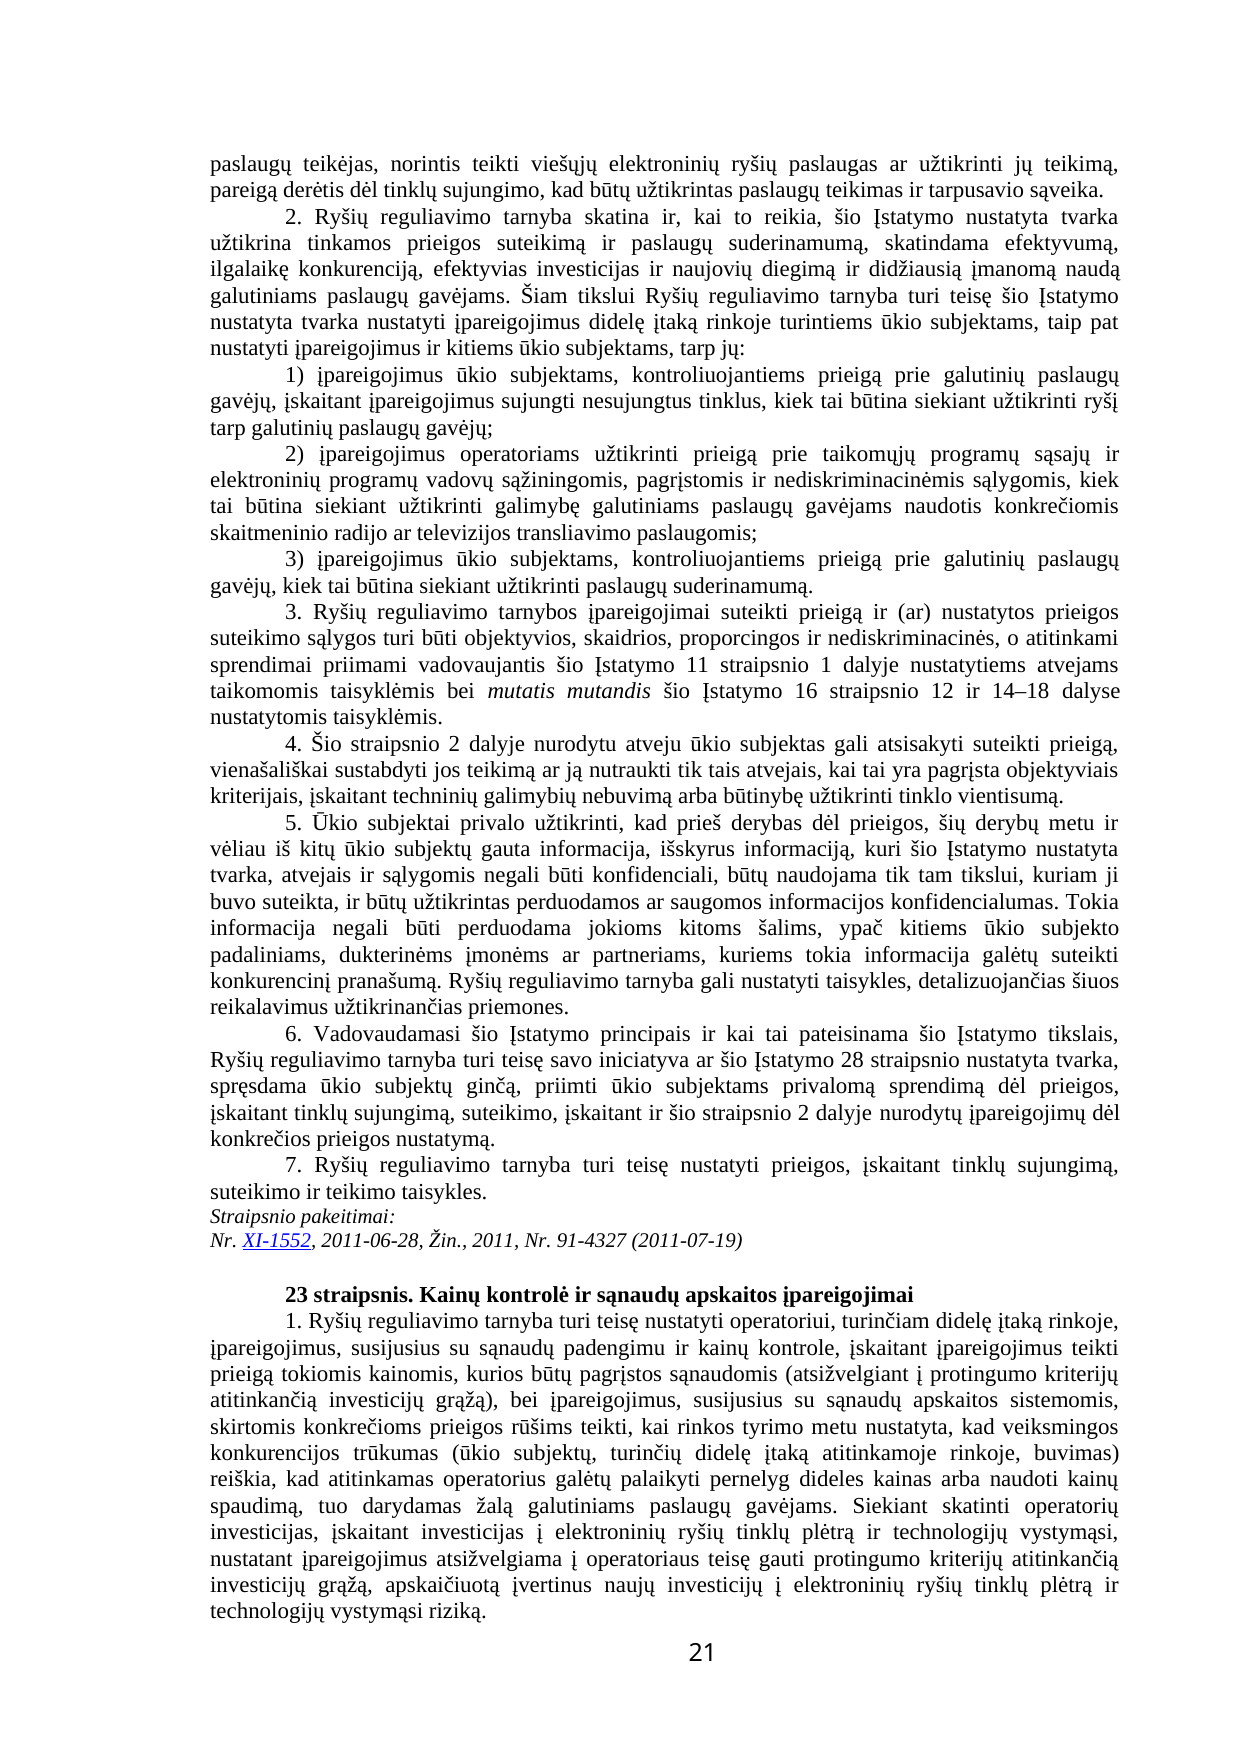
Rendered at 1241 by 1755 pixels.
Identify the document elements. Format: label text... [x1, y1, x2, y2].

text 7. Ryšių reguliavimo tarnyba turi teisę nustatyti prieigos, įskaitant tinklų sujungimą, suteikimo ir teikimo taisykles. [210, 1151, 1120, 1204]
text 2. Ryšių reguliavimo tarnyba skatina ir, kai to reikia, šio Įstatymo nustatyta tvarka užtikrina tinkamos prieigos suteikimą ir paslaugų suderinamumą, skatindama efektyvumą, ilgalaikę konkurenciją, efektyvias investicijas ir naujovių diegimą ir didžiausią įmanomą naudą galutiniams paslaugų gavėjams. Šiam tikslui Ryšių reguliavimo tarnyba turi teisę šio Įstatymo nustatyta tvarka nustatyti įpareigojimus didelę įtaką rinkoje turintiems ūkio subjektams, taip pat nustatyti įpareigojimus ir kitiems ūkio subjektams, tarp jų: [210, 203, 1120, 361]
text 1. Ryšių reguliavimo tarnyba turi teisę nustatyti operatoriui, turinčiam didelę įtaką rinkoje, įpareigojimus, susijusius su sąnaudų padengimu ir kainų kontrole, įskaitant įpareigojimus teikti prieigą tokiomis kainomis, kurios būtų pagrįstos sąnaudomis (atsižvelgiant į protingumo kriterijų atitinkančią investicijų grąžą), bei įpareigojimus, susijusius su sąnaudų apskaitos sistemomis, skirtomis konkrečioms prieigos rūšims teikti, kai rinkos tyrimo metu nustatyta, kad veiksmingos konkurencijos trūkumas (ūkio subjektų, turinčių didelę įtaką atitinkamoje rinkoje, buvimas) reiškia, kad atitinkamas operatorius galėtų palaikyti pernelyg dideles kainas arba naudoti kainų spaudimą, tuo darydamas žalą galutiniams paslaugų gavėjams. Siekiant skatinti operatorių investicijas, įskaitant investicijas į elektroninių ryšių tinklų plėtrą ir technologijų vystymąsi, nustatant įpareigojimus atsižvelgiama į operatoriaus teisę gauti protingumo kriterijų atitinkančią investicijų grąžą, apskaičiuotą įvertinus naujų investicijų į elektroninių ryšių tinklų plėtrą ir technologijų vystymąsi riziką. [210, 1307, 1120, 1624]
text 4. Šio straipsnio 2 dalyje nurodytu atveju ūkio subjektas gali atsisakyti suteikti prieigą, vienašališkai sustabdyti jos teikimą ar ją nutraukti tik tais atvejais, kai tai yra pagrįsta objektyviais kriterijais, įskaitant techninių galimybių nebuvimą arba būtinybę užtikrinti tinklo vientisumą. [210, 730, 1120, 809]
text 3. Ryšių reguliavimo tarnybos įpareigojimai suteikti prieigą ir (ar) nustatytos prieigos suteikimo sąlygos turi būti objektyvios, skaidrios, proporcingos ir nediskriminacinės, o atitinkami sprendimai priimami vadovaujantis šio Įstatymo 11 straipsnio 1 dalyje nustatytiems atvejams taikomomis taisyklėmis bei mutatis mutandis šio Įstatymo 16 straipsnio 12 ir 14–18 dalyse nustatytomis taisyklėmis. [210, 598, 1120, 730]
text Straipsnio pakeitimai: [210, 1204, 1120, 1228]
text 6. Vadovaudamasi šio Įstatymo principais ir kai tai pateisinama šio Įstatymo tikslais, Ryšių reguliavimo tarnyba turi teisę savo iniciatyva ar šio Įstatymo 28 straipsnio nustatyta tvarka, spręsdama ūkio subjektų ginčą, priimti ūkio subjektams privalomą sprendimą dėl prieigos, įskaitant tinklų sujungimą, suteikimo, įskaitant ir šio straipsnio 2 dalyje nurodytų įpareigojimų dėl konkrečios prieigos nustatymą. [210, 1020, 1120, 1151]
text paslaugų teikėjas, norintis teikti viešųjų elektroninių ryšių paslaugas ar užtikrinti jų teikimą, pareigą derėtis dėl tinklų sujungimo, kad būtų užtikrintas paslaugų teikimas ir tarpusavio sąveika. [210, 150, 1120, 203]
text 23 straipsnis. Kainų kontrolė ir sąnaudų apskaitos įpareigojimai [210, 1281, 1120, 1307]
text 5. Ūkio subjektai privalo užtikrinti, kad prieš derybas dėl prieigos, šių derybų metu ir vėliau iš kitų ūkio subjektų gauta informacija, išskyrus informaciją, kuri šio Įstatymo nustatyta tvarka, atvejais ir sąlygomis negali būti konfidenciali, būtų naudojama tik tam tikslui, kuriam ji buvo suteikta, ir būtų užtikrintas perduodamos ar saugomos informacijos konfidencialumas. Tokia informacija negali būti perduodama jokioms kitoms šalims, ypač kitiems ūkio subjekto padaliniams, dukterinėms įmonėms ar partneriams, kuriems tokia informacija galėtų suteikti konkurencinį pranašumą. Ryšių reguliavimo tarnyba gali nustatyti taisykles, detalizuojančias šiuos reikalavimus užtikrinančias priemones. [210, 809, 1120, 1020]
text 1) įpareigojimus ūkio subjektams, kontroliuojantiems prieigą prie galutinių paslaugų gavėjų, įskaitant įpareigojimus sujungti nesujungtus tinklus, kiek tai būtina siekiant užtikrinti ryšį tarp galutinių paslaugų gavėjų; [210, 361, 1120, 440]
text 2) įpareigojimus operatoriams užtikrinti prieigą prie taikomųjų programų sąsajų ir elektroninių programų vadovų sąžiningomis, pagrįstomis ir nediskriminacinėmis sąlygomis, kiek tai būtina siekiant užtikrinti galimybę galutiniams paslaugų gavėjams naudotis konkrečiomis skaitmeninio radijo ar televizijos transliavimo paslaugomis; [210, 440, 1120, 545]
text 3) įpareigojimus ūkio subjektams, kontroliuojantiems prieigą prie galutinių paslaugų gavėjų, kiek tai būtina siekiant užtikrinti paslaugų suderinamumą. [210, 545, 1120, 598]
text Nr. XI-1552, 2011-06-28, Žin., 2011, Nr. 91-4327 (2011-07-19) [210, 1228, 1120, 1252]
